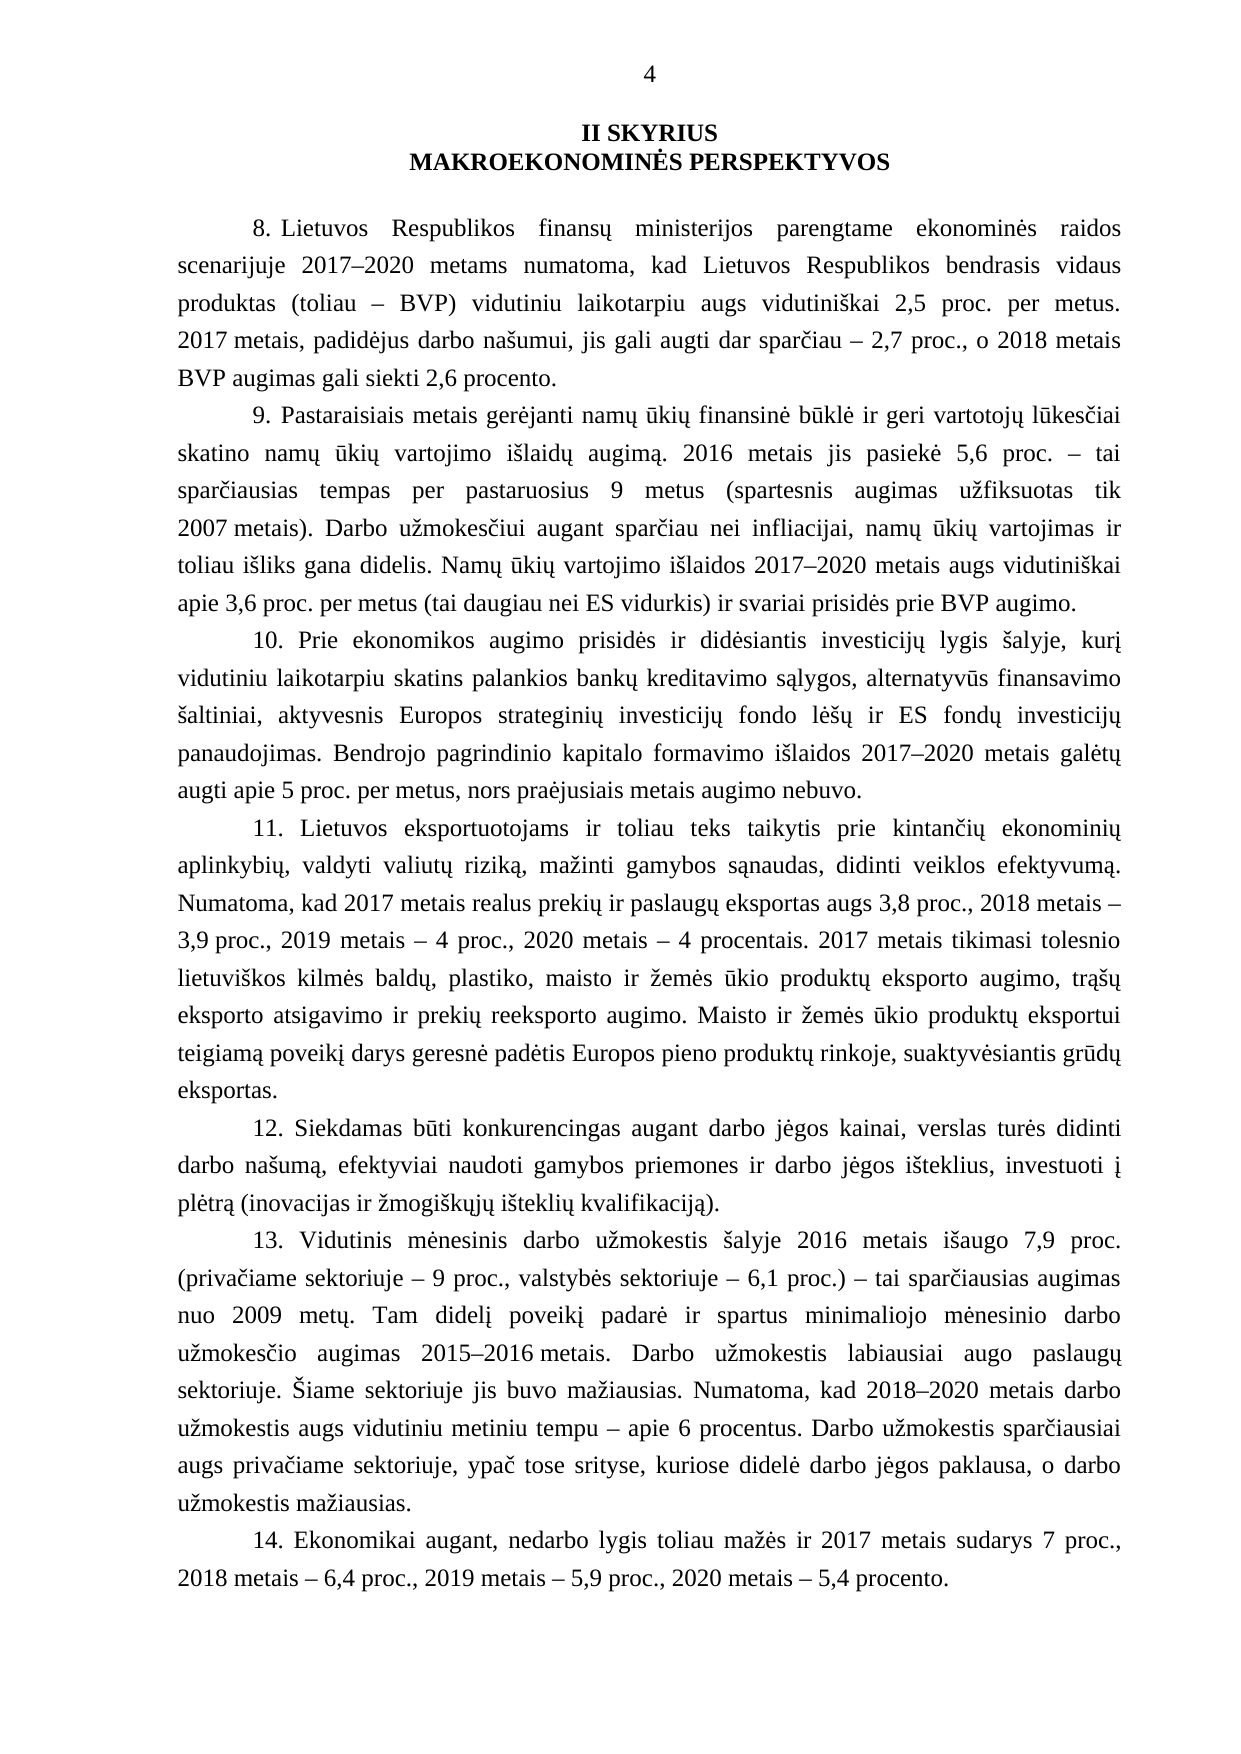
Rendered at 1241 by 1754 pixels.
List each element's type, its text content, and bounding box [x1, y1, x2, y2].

text MAKROEKONOMINĖS PERSPEKTYVOS [177, 147, 1122, 176]
text 12. Siekdamas būti konkurencingas augant darbo jėgos kainai, verslas turės didinti darbo našumą, efektyviai naudoti gamybos priemones ir darbo jėgos išteklius, investuoti į plėtrą (inovacijas ir žmogiškųjų išteklių kvalifikaciją). [177, 1104, 1122, 1217]
text 10. Prie ekonomikos augimo prisidės ir didėsiantis investicijų lygis šalyje, kurį vidutiniu laikotarpiu skatins palankios bankų kreditavimo sąlygos, alternatyvūs finansavimo šaltiniai, aktyvesnis Europos strateginių investicijų fondo lėšų ir ES fondų investicijų panaudojimas. Bendrojo pagrindinio kapitalo formavimo išlaidos 2017–2020 metais galėtų augti apie 5 proc. per metus, nors praėjusiais metais augimo nebuvo. [177, 617, 1122, 804]
text 13. Vidutinis mėnesinis darbo užmokestis šalyje 2016 metais išaugo 7,9 proc. (privačiame sektoriuje – 9 proc., valstybės sektoriuje – 6,1 proc.) – tai sparčiausias augimas nuo 2009 metų. Tam didelį poveikį padarė ir spartus minimaliojo mėnesinio darbo užmokesčio augimas 2015–2016 metais. Darbo užmokestis labiausiai augo paslaugų sektoriuje. Šiame sektoriuje jis buvo mažiausias. Numatoma, kad 2018–2020 metais darbo užmokestis augs vidutiniu metiniu tempu – apie 6 procentus. Darbo užmokestis sparčiausiai augs privačiame sektoriuje, ypač tose srityse, kuriose didelė darbo jėgos paklausa, o darbo užmokestis mažiausias. [177, 1217, 1122, 1517]
text 14. Ekonomikai augant, nedarbo lygis toliau mažės ir 2017 metais sudarys 7 proc., 2018 metais – 6,4 proc., 2019 metais – 5,9 proc., 2020 metais – 5,4 procento. [177, 1517, 1122, 1592]
text 8. Lietuvos Respublikos finansų ministerijos parengtame ekonominės raidos scenarijuje 2017–2020 metams numatoma, kad Lietuvos Respublikos bendrasis vidaus produktas (toliau – BVP) vidutiniu laikotarpiu augs vidutiniškai 2,5 proc. per metus. 2017 metais, padidėjus darbo našumui, jis gali augti dar sparčiau – 2,7 proc., o 2018 metais BVP augimas gali siekti 2,6 procento. [177, 204, 1122, 392]
text 11. Lietuvos eksportuotojams ir toliau teks taikytis prie kintančių ekonominių aplinkybių, valdyti valiutų riziką, mažinti gamybos sąnaudas, didinti veiklos efektyvumą. Numatoma, kad 2017 metais realus prekių ir paslaugų eksportas augs 3,8 proc., 2018 metais – 3,9 proc., 2019 metais – 4 proc., 2020 metais – 4 procentais. 2017 metais tikimasi tolesnio lietuviškos kilmės baldų, plastiko, maisto ir žemės ūkio produktų eksporto augimo, trąšų eksporto atsigavimo ir prekių reeksporto augimo. Maisto ir žemės ūkio produktų eksportui teigiamą poveikį darys geresnė padėtis Europos pieno produktų rinkoje, suaktyvėsiantis grūdų eksportas. [177, 804, 1122, 1104]
text II SKYRIUS [177, 118, 1122, 147]
text 9. Pastaraisiais metais gerėjanti namų ūkių finansinė būklė ir geri vartotojų lūkesčiai skatino namų ūkių vartojimo išlaidų augimą. 2016 metais jis pasiekė 5,6 proc. – tai sparčiausias tempas per pastaruosius 9 metus (spartesnis augimas užfiksuotas tik 2007 metais). Darbo užmokesčiui augant sparčiau nei infliacijai, namų ūkių vartojimas ir toliau išliks gana didelis. Namų ūkių vartojimo išlaidos 2017–2020 metais augs vidutiniškai apie 3,6 proc. per metus (tai daugiau nei ES vidurkis) ir svariai prisidės prie BVP augimo. [177, 392, 1122, 617]
